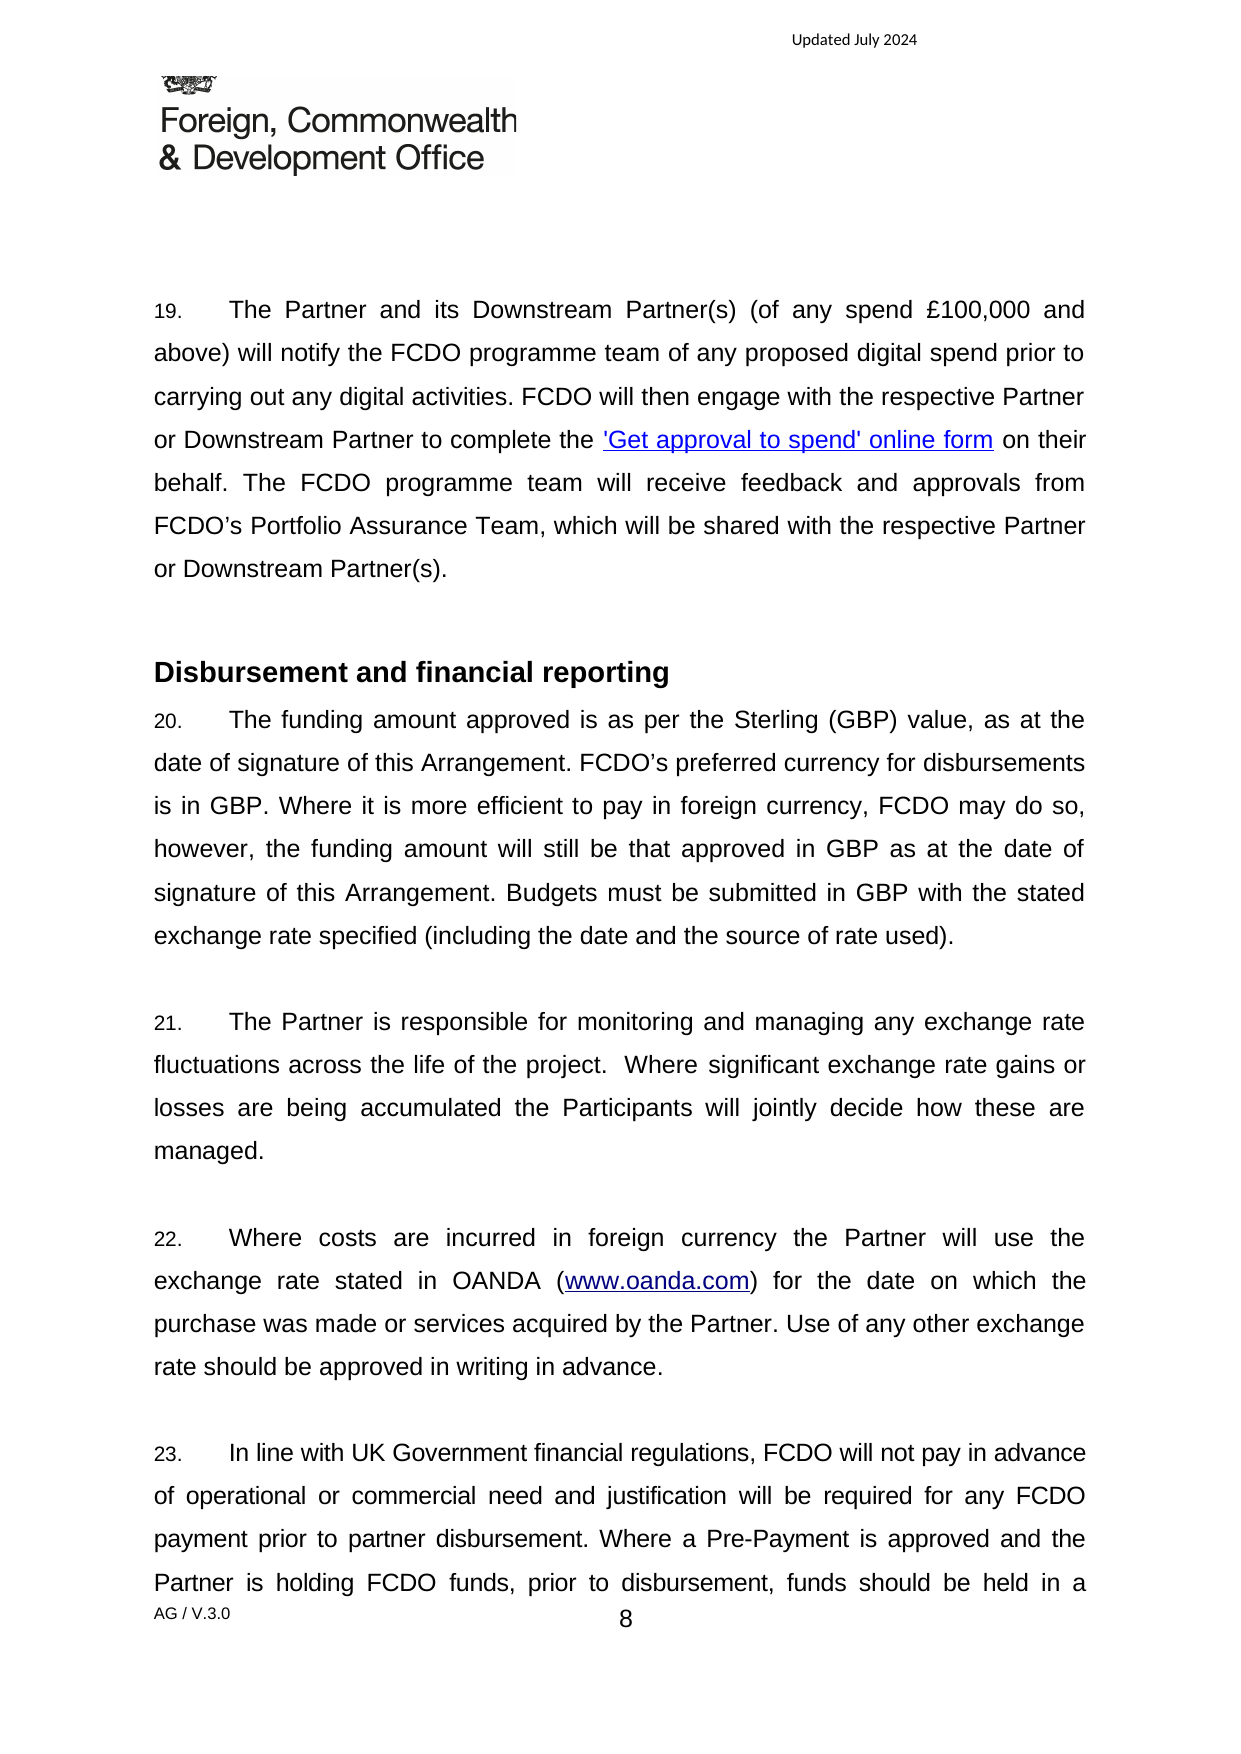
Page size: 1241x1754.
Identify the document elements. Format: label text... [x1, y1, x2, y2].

list The funding amount approved is as per the Sterling (GBP) value, as at the date of signature of this Arrangement. FCDO’s preferred currency for disbursements is in GBP. Where it is more efficient to pay in foreign currency, FCDO may do so, however, the funding amount will still be that approved in GBP as at the date of signature of this Arrangement. Budgets must be submitted in GBP with the stated exchange rate specified (including the date and the source of rate used). [153, 705, 1087, 949]
text Disbursement and financial reporting [153, 655, 1087, 688]
list The Partner is responsible for monitoring and managing any exchange rate fluctuations across the life of the project. Where significant exchange rate gains or losses are being accumulated the Participants will jointly decide how these are managed. [153, 1007, 1087, 1165]
list Where costs are incurred in foreign currency the Partner will use the exchange rate stated in OANDA (www.oanda.com) for the date on which the purchase was made or services acquired by the Partner. Use of any other exchange rate should be approved in writing in advance. [153, 1223, 1087, 1381]
list In line with UK Government financial regulations, FCDO will not pay in advance of operational or commercial need and justification will be required for any FCDO payment prior to partner disbursement. Where a Pre-Payment is approved and the Partner is holding FCDO funds, prior to disbursement, funds should be held in a [153, 1438, 1087, 1596]
list The Partner and its Downstream Partner(s) (of any spend £100,000 and above) will notify the FCDO programme team of any proposed digital spend prior to carrying out any digital activities. FCDO will then engage with the respective Partner or Downstream Partner to complete the 'Get approval to spend' online form on their behalf. The FCDO programme team will receive feedback and approvals from FCDO’s Portfolio Assurance Team, which will be shared with the respective Partner or Downstream Partner(s). [153, 295, 1087, 583]
